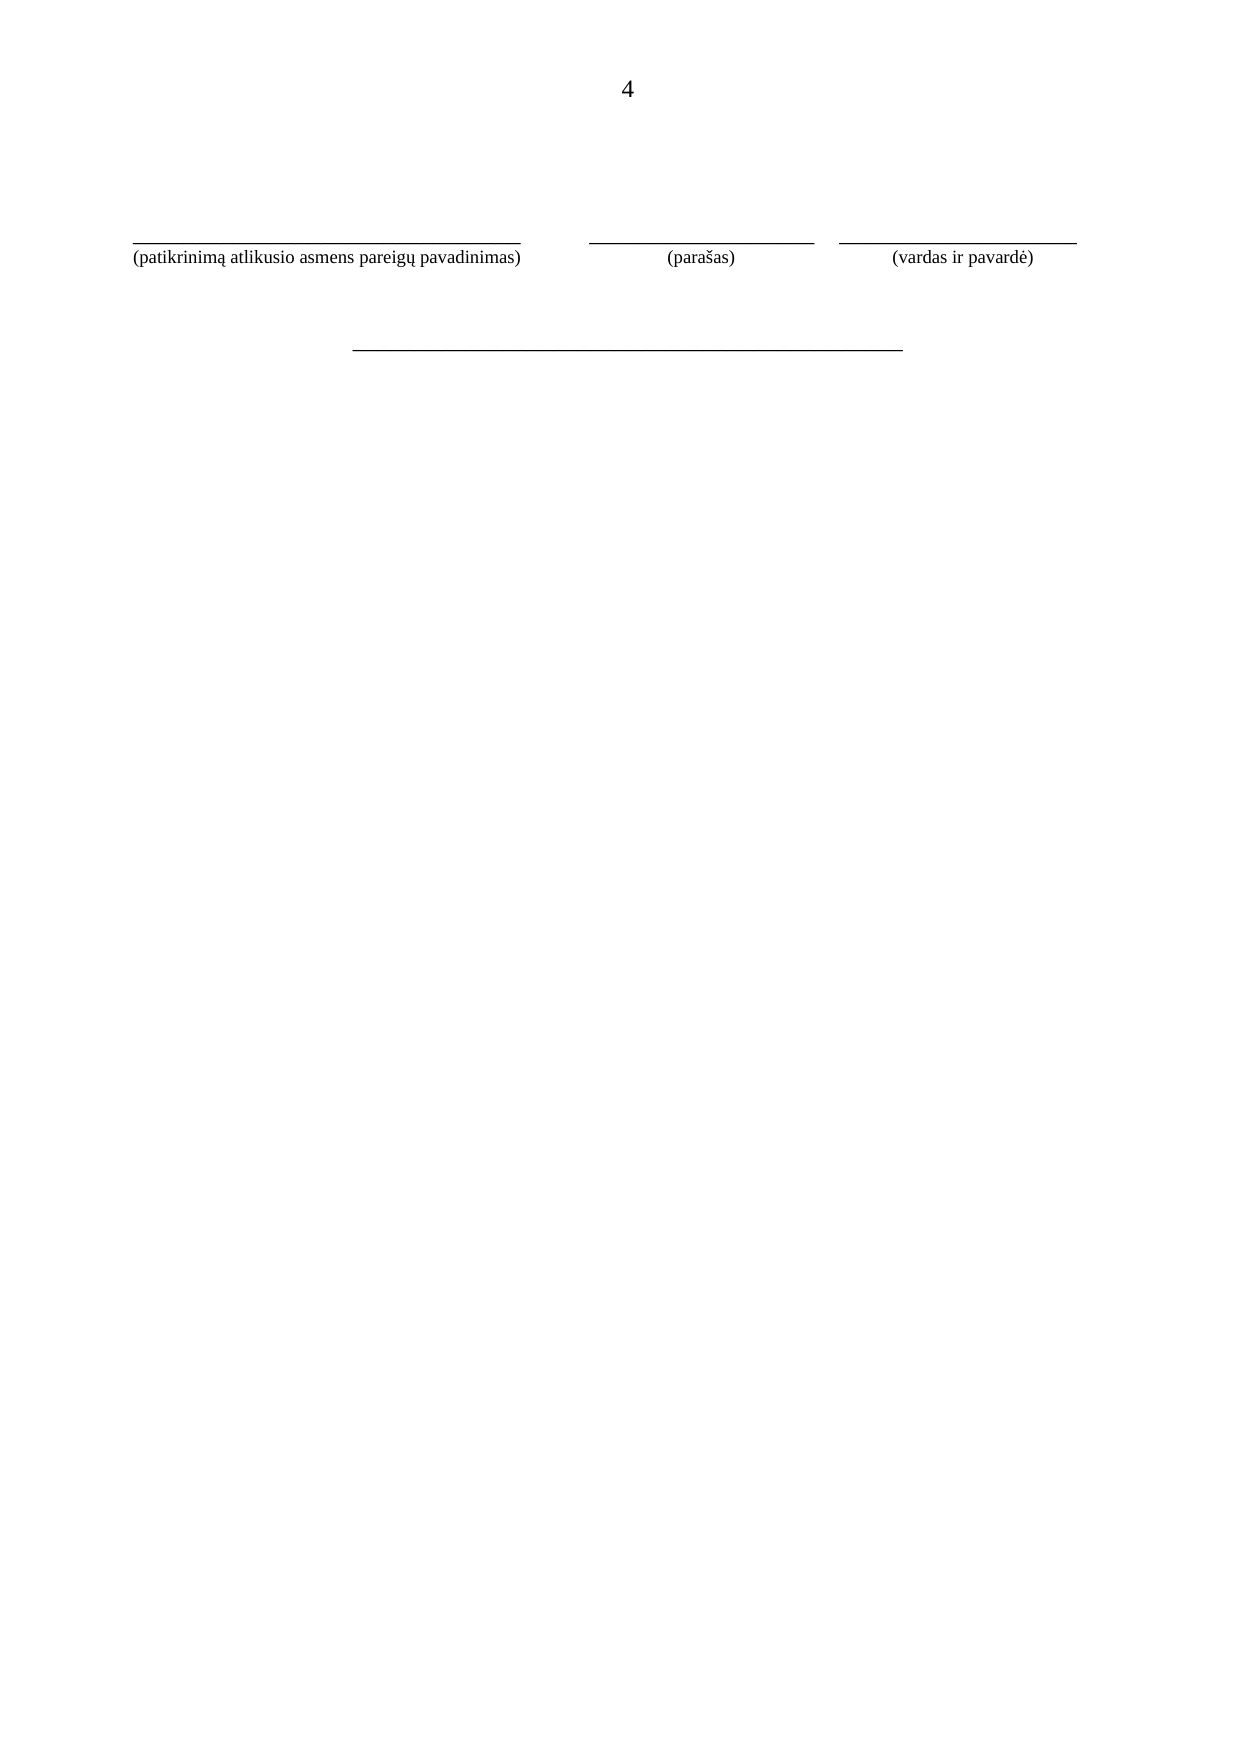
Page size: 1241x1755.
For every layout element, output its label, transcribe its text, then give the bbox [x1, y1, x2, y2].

text _______________________________ __________________ ___________________ [133, 218, 1122, 246]
text ____________________________________________ [133, 325, 1122, 354]
text (patikrinimą atlikusio asmens pareigų pavadinimas) (parašas) (vardas ir pavardė) [133, 246, 1122, 268]
